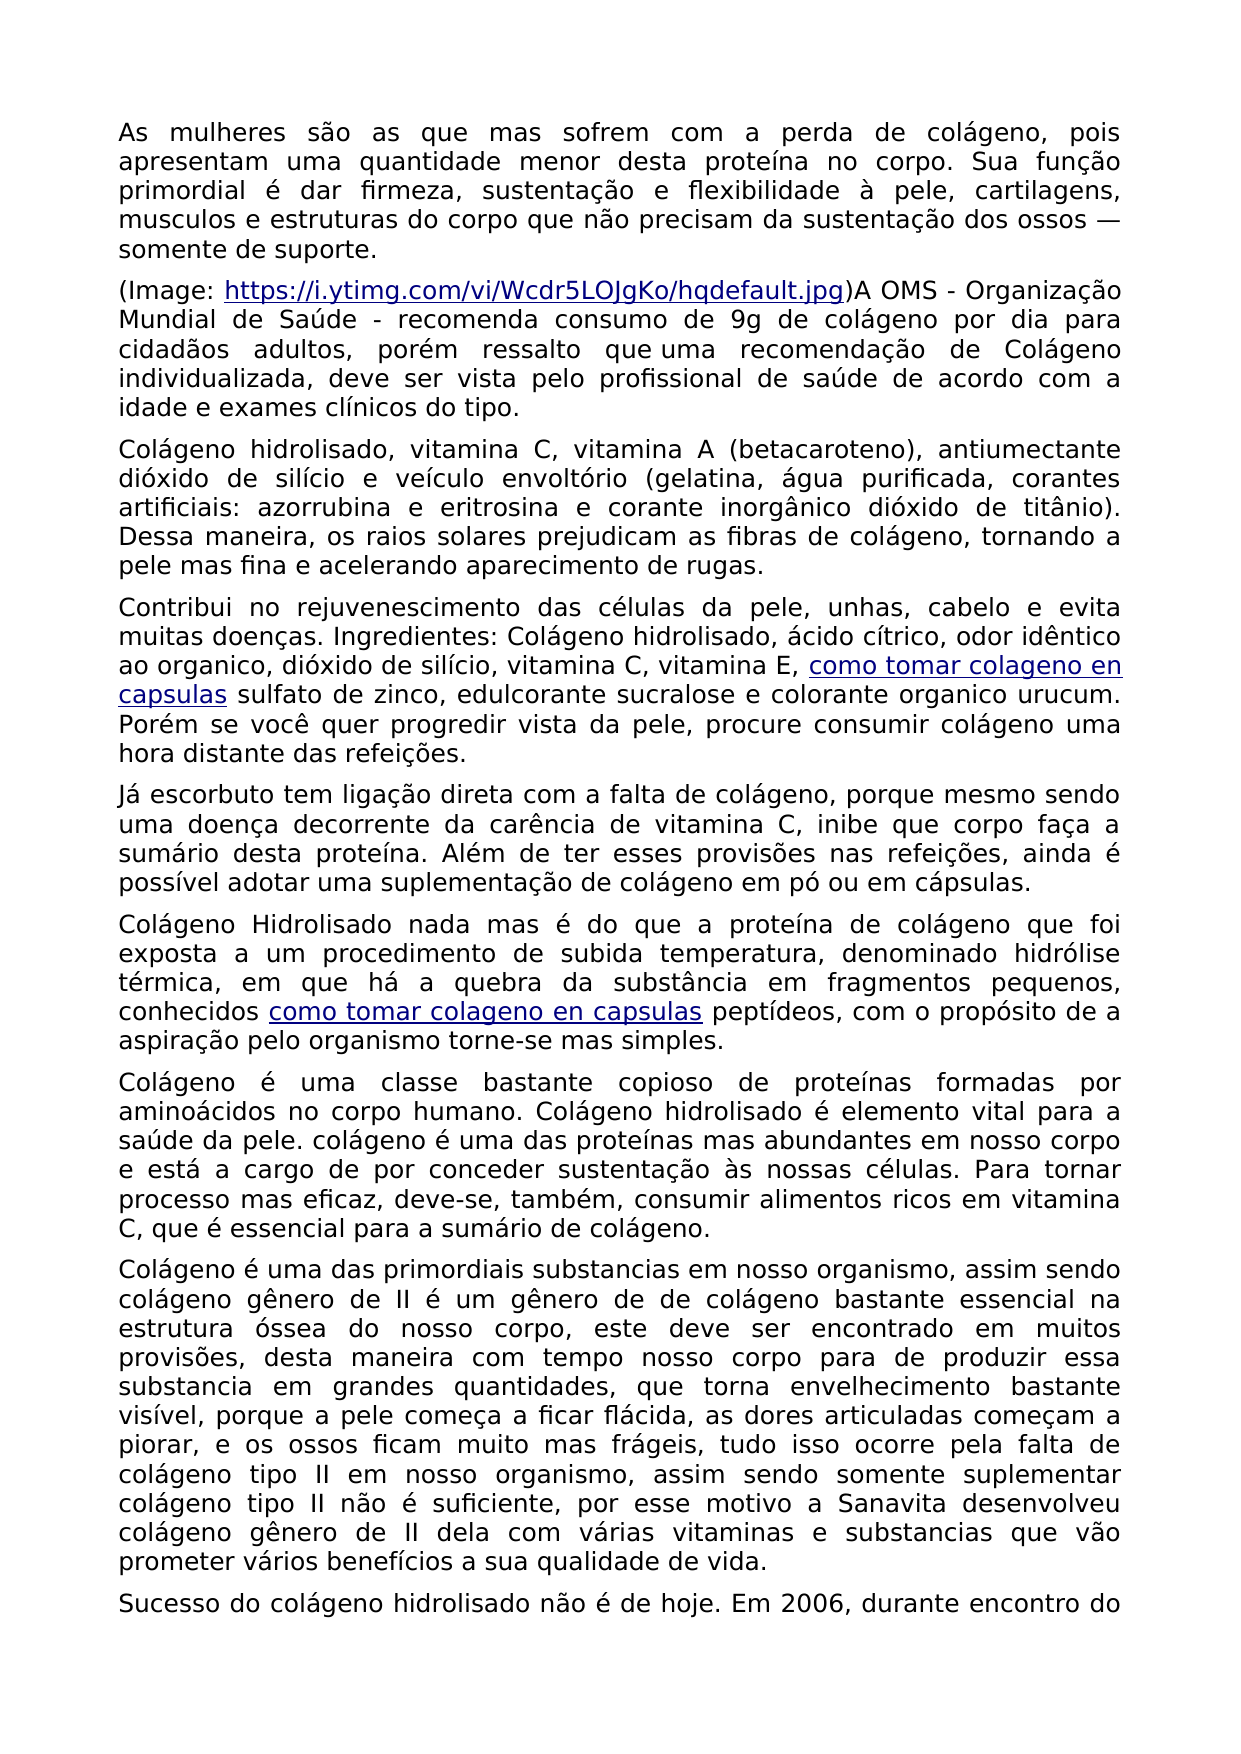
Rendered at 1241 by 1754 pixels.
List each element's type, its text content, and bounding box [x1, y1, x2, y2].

text Colágeno hidrolisado, vitamina C, vitamina A (betacaroteno), antiumectante dióxido de silício e veículo envoltório (gelatina, água purificada, corantes artificiais: azorrubina e eritrosina e corante inorgânico dióxido de titânio). Dessa maneira, os raios solares prejudicam as fibras de colágeno, tornando a pele mas fina e acelerando aparecimento de rugas. [118, 435, 1122, 581]
text Colágeno Hidrolisado nada mas é do que a proteína de colágeno que foi exposta a um procedimento de subida temperatura, denominado hidrólise térmica, em que há a quebra da substância em fragmentos pequenos, conhecidos como tomar colageno en capsulas peptídeos, com o propósito de a aspiração pelo organismo torne-se mas simples. [118, 910, 1122, 1056]
text Colágeno é uma classe bastante copioso de proteínas formadas por aminoácidos no corpo humano. Colágeno hidrolisado é elemento vital para a saúde da pele. colágeno é uma das proteínas mas abundantes em nosso corpo e está a cargo de por conceder sustentação às nossas células. Para tornar processo mas eficaz, deve-se, também, consumir alimentos ricos em vitamina C, que é essencial para a sumário de colágeno. [118, 1068, 1122, 1243]
text Colágeno é uma das primordiais substancias em nosso organismo, assim sendo colágeno gênero de II é um gênero de de colágeno bastante essencial na estrutura óssea do nosso corpo, este deve ser encontrado em muitos provisões, desta maneira com tempo nosso corpo para de produzir essa substancia em grandes quantidades, que torna envelhecimento bastante visível, porque a pele começa a ficar flácida, as dores articuladas começam a piorar, e os ossos ficam muito mas frágeis, tudo isso ocorre pela falta de colágeno tipo II em nosso organismo, assim sendo somente suplementar colágeno tipo II não é suficiente, por esse motivo a Sanavita desenvolveu colágeno gênero de II dela com várias vitaminas e substancias que vão prometer vários benefícios a sua qualidade de vida. [118, 1256, 1122, 1576]
text (Image: https://i.ytimg.com/vi/Wcdr5LOJgKo/hqdefault.jpg)A OMS - Organização Mundial de Saúde - recomenda consumo de 9g de colágeno por dia para cidadãos adultos, porém ressalto que uma recomendação de Colágeno individualizada, deve ser vista pelo profissional de saúde de acordo com a idade e exames clínicos do tipo. [118, 276, 1122, 422]
text Já escorbuto tem ligação direta com a falta de colágeno, porque mesmo sendo uma doença decorrente da carência de vitamina C, inibe que corpo faça a sumário desta proteína. Além de ter esses provisões nas refeições, ainda é possível adotar uma suplementação de colágeno em pó ou em cápsulas. [118, 781, 1122, 897]
text Sucesso do colágeno hidrolisado não é de hoje. Em 2006, durante encontro do [118, 1589, 1122, 1618]
text Contribui no rejuvenescimento das células da pele, unhas, cabelo e evita muitas doenças. Ingredientes: Colágeno hidrolisado, ácido cítrico, odor idêntico ao organico, dióxido de silício, vitamina C, vitamina E, como tomar colageno en capsulas sulfato de zinco, edulcorante sucralose e colorante organico urucum. Porém se você quer progredir vista da pele, procure consumir colágeno uma hora distante das refeições. [118, 593, 1122, 768]
text As mulheres são as que mas sofrem com a perda de colágeno, pois apresentam uma quantidade menor desta proteína no corpo. Sua função primordial é dar firmeza, sustentação e flexibilidade à pele, cartilagens, musculos e estruturas do corpo que não precisam da sustentação dos ossos — somente de suporte. [118, 118, 1122, 264]
